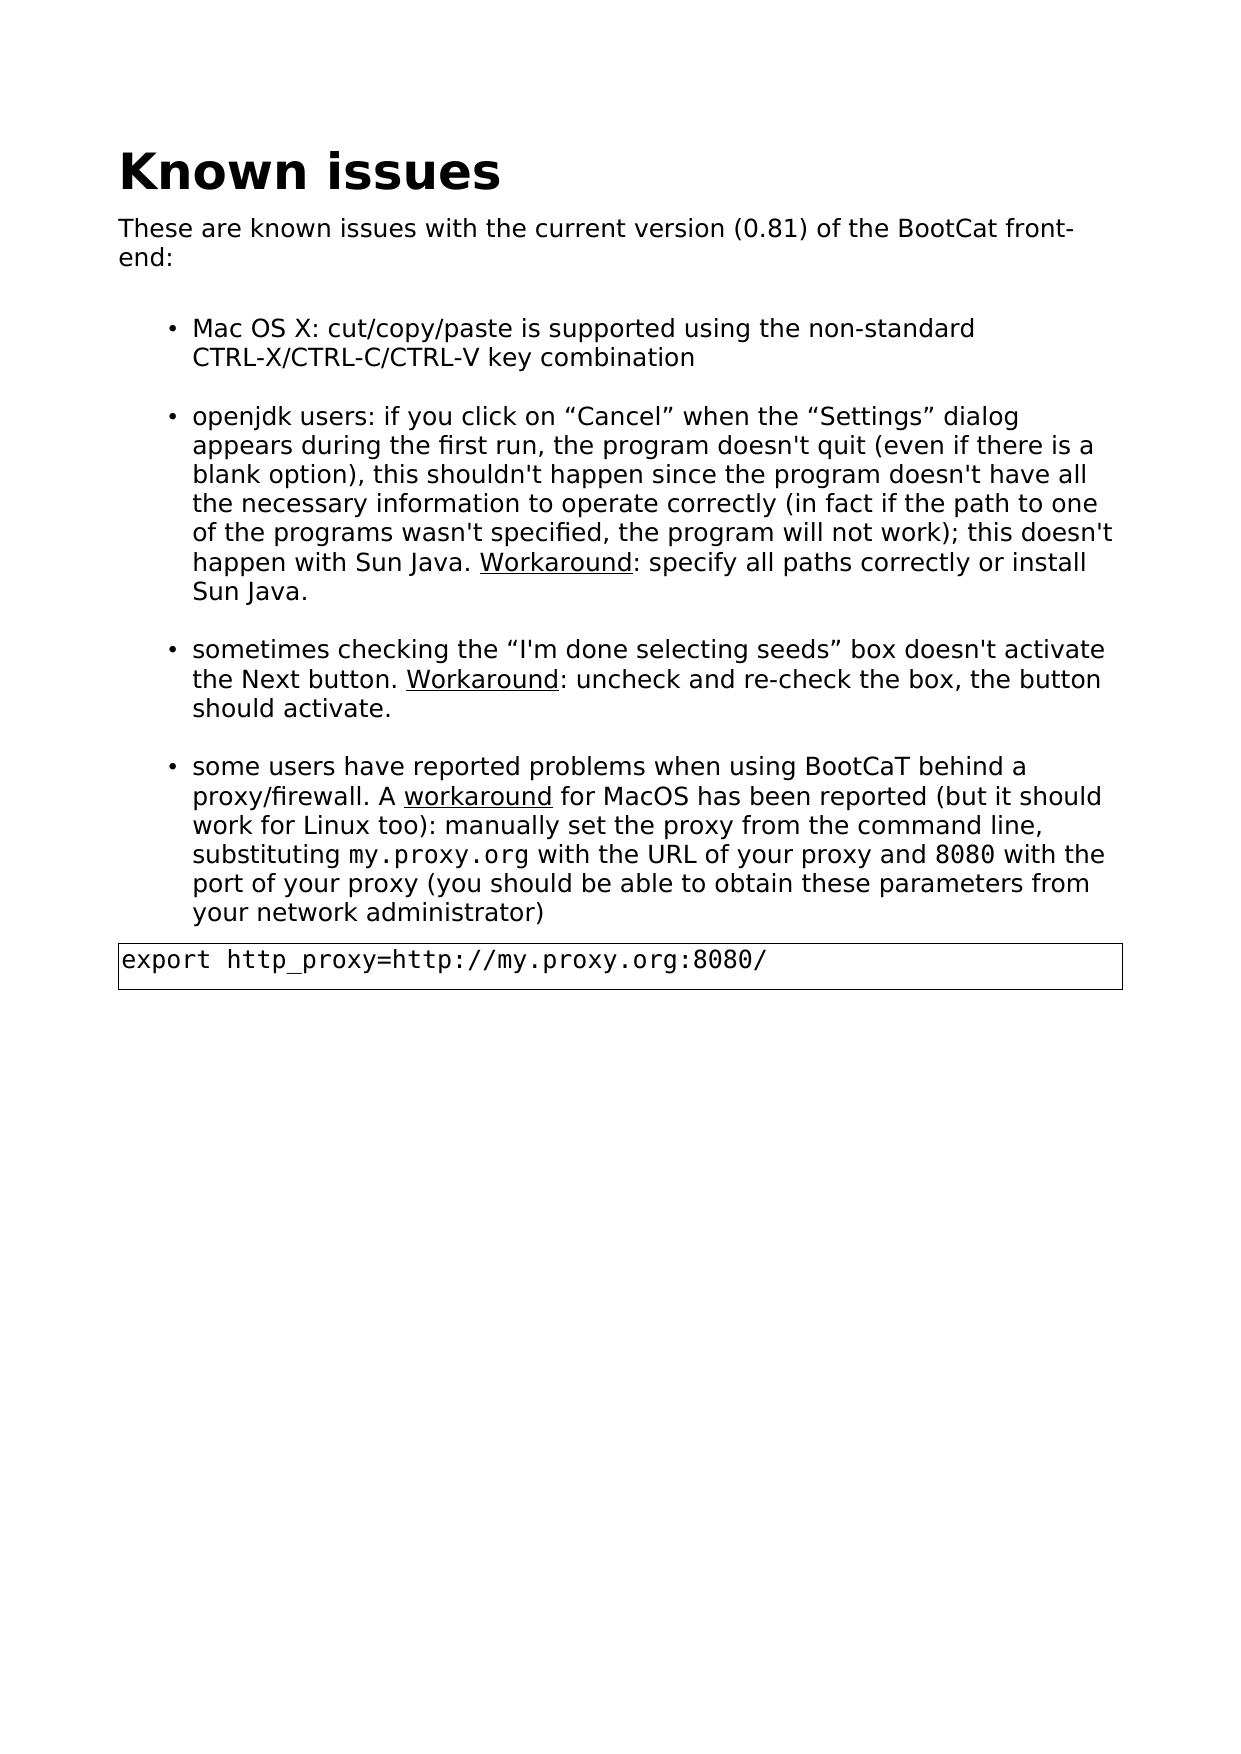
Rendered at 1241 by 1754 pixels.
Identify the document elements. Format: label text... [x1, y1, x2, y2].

table_header export http_proxy=http://my.proxy.org:8080/ [119, 944, 1122, 989]
list Mac OS X: cut/copy/paste is supported using the non-standard CTRL-X/CTRL-C/CTRL-V key combination [177, 314, 1122, 372]
text These are known issues with the current version (0.81) of the BootCat front-end: [118, 214, 1122, 272]
list sometimes checking the “I'm done selecting seeds” box doesn't activate the Next button. Workaround: uncheck and re-check the box, the button should activate. [177, 636, 1122, 723]
subtitle Known issues [118, 143, 1122, 201]
list openjdk users: if you click on “Cancel” when the “Settings” dialog appears during the first run, the program doesn't quit (even if there is a blank option), this shouldn't happen since the program doesn't have all the necessary information to operate correctly (in fact if the path to one of the programs wasn't specified, the program will not work); this doesn't happen with Sun Java. Workaround: specify all paths correctly or install Sun Java. [177, 402, 1122, 606]
list some users have reported problems when using BootCaT behind a proxy/firewall. A workaround for MacOS has been reported (but it should work for Linux too): manually set the proxy from the command line, substituting my.proxy.org with the URL of your proxy and 8080 with the port of your proxy (you should be able to obtain these parameters from your network administrator) [177, 753, 1122, 928]
